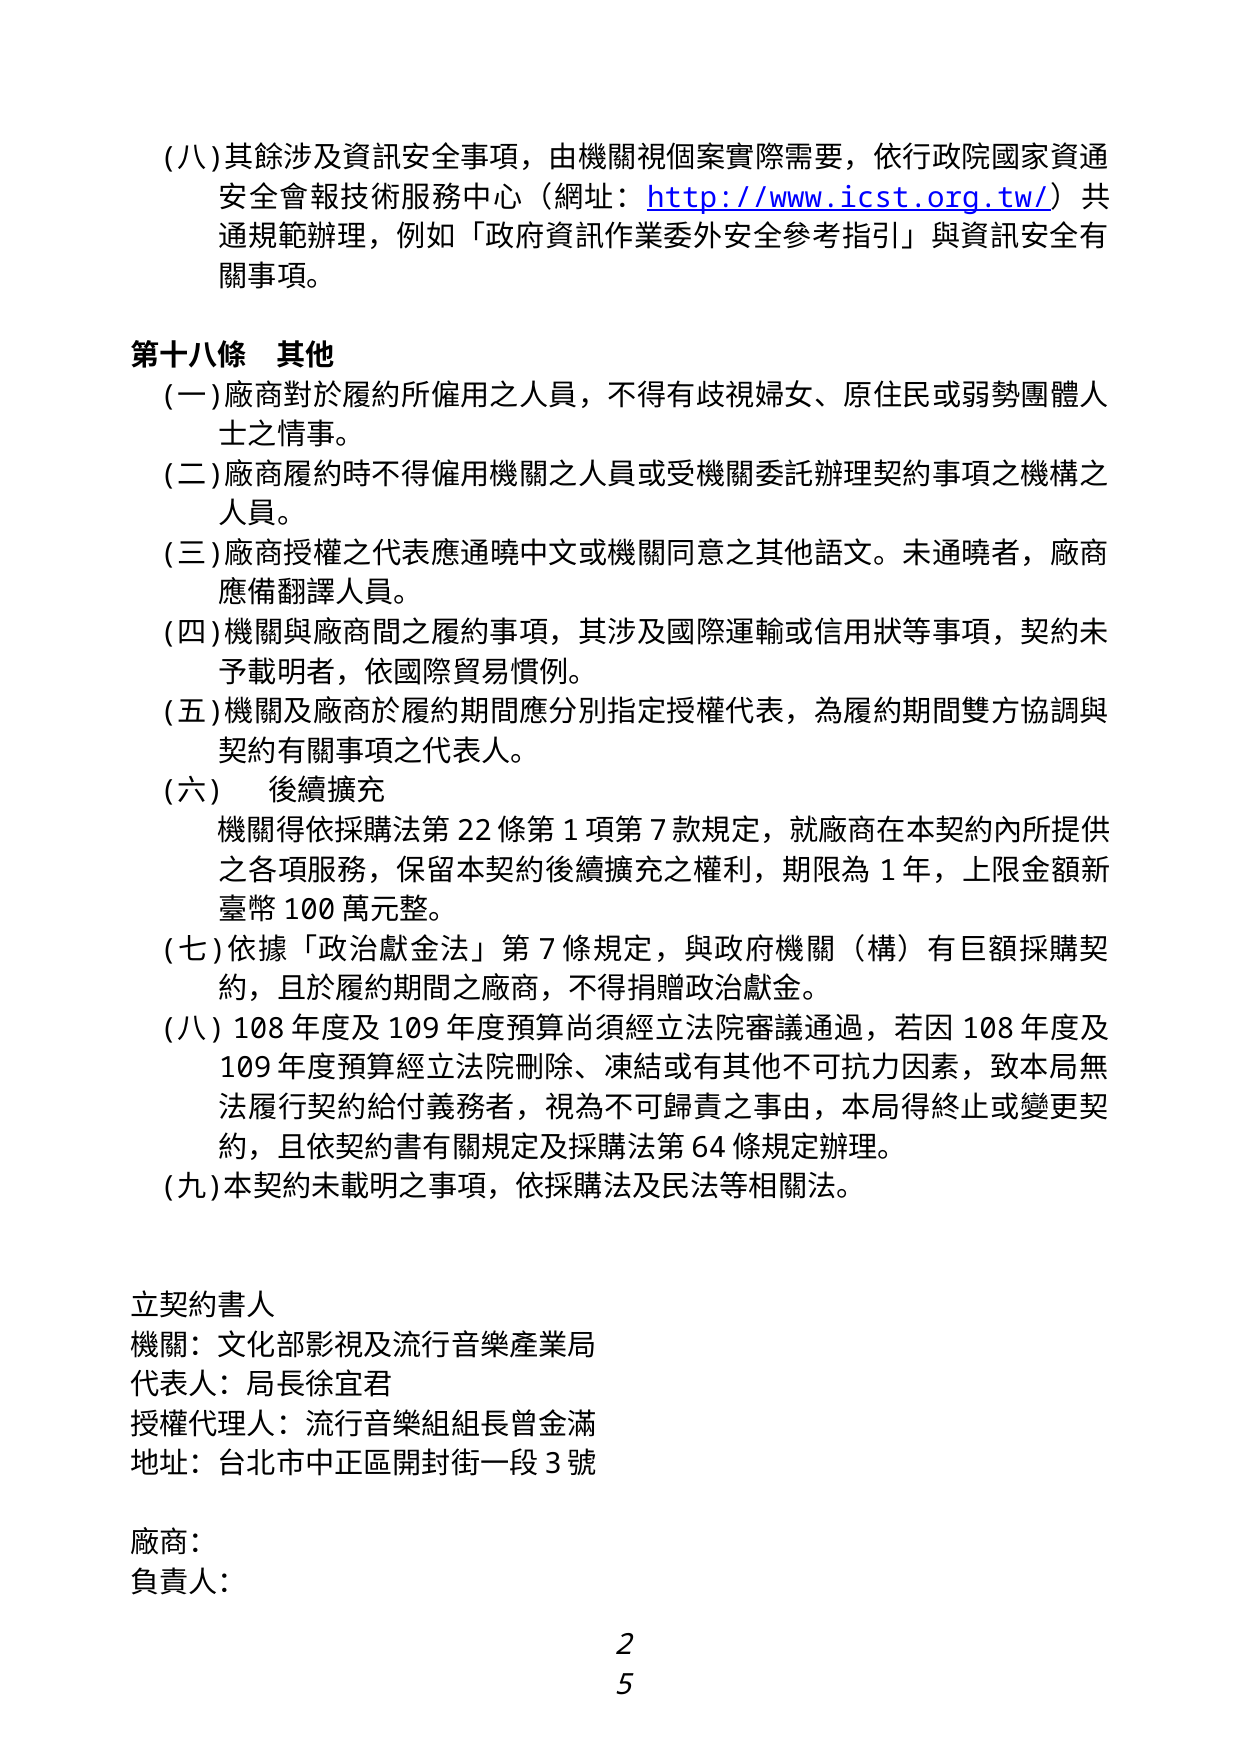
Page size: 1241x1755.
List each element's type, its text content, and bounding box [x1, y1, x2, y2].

text (四)機關與廠商間之履約事項，其涉及國際運輸或信用狀等事項，契約未予載明者，依國際貿易慣例。 [159, 611, 1110, 690]
text 地址：台北市中正區開封街一段3號 [130, 1442, 1110, 1482]
text 機關：文化部影視及流行音樂產業局 [130, 1323, 1110, 1363]
text 機關得依採購法第22條第1項第7款規定，就廠商在本契約內所提供之各項服務，保留本契約後續擴充之權利，期限為1年，上限金額新臺幣100萬元整。 [217, 809, 1110, 927]
text (六) 後續擴充 [159, 769, 1110, 809]
text 負責人： [130, 1561, 1110, 1600]
text (九)本契約未載明之事項，依採購法及民法等相關法。 [159, 1165, 1110, 1204]
text 第十八條 其他 [130, 334, 1110, 373]
text (二)廠商履約時不得僱用機關之人員或受機關委託辦理契約事項之機構之人員。 [159, 452, 1110, 532]
text (八)其餘涉及資訊安全事項，由機關視個案實際需要，依行政院國家資通安全會報技術服務中心（網址：http://www.icst.org.tw/）共通規範辦理，例如「政府資訊作業委外安全參考指引」與資訊安全有關事項。 [159, 136, 1110, 294]
text (八) 108年度及109年度預算尚須經立法院審議通過，若因108年度及109年度預算經立法院刪除、凍結或有其他不可抗力因素，致本局無法履行契約給付義務者，視為不可歸責之事由，本局得終止或變更契約，且依契約書有關規定及採購法第64條規定辦理。 [159, 1007, 1110, 1165]
text 立契約書人 [130, 1284, 1110, 1323]
text (三)廠商授權之代表應通曉中文或機關同意之其他語文。未通曉者，廠商應備翻譯人員。 [159, 532, 1110, 611]
text 授權代理人：流行音樂組組長曾金滿 [130, 1402, 1110, 1442]
text (一)廠商對於履約所僱用之人員，不得有歧視婦女、原住民或弱勢團體人士之情事。 [159, 373, 1110, 452]
text 代表人：局長徐宜君 [130, 1363, 1110, 1402]
text (七)依據「政治獻金法」第7條規定，與政府機關（構）有巨額採購契約，且於履約期間之廠商，不得捐贈政治獻金。 [159, 927, 1110, 1007]
text 廠商： [130, 1521, 1110, 1561]
text (五)機關及廠商於履約期間應分別指定授權代表，為履約期間雙方協調與契約有關事項之代表人。 [159, 690, 1110, 769]
